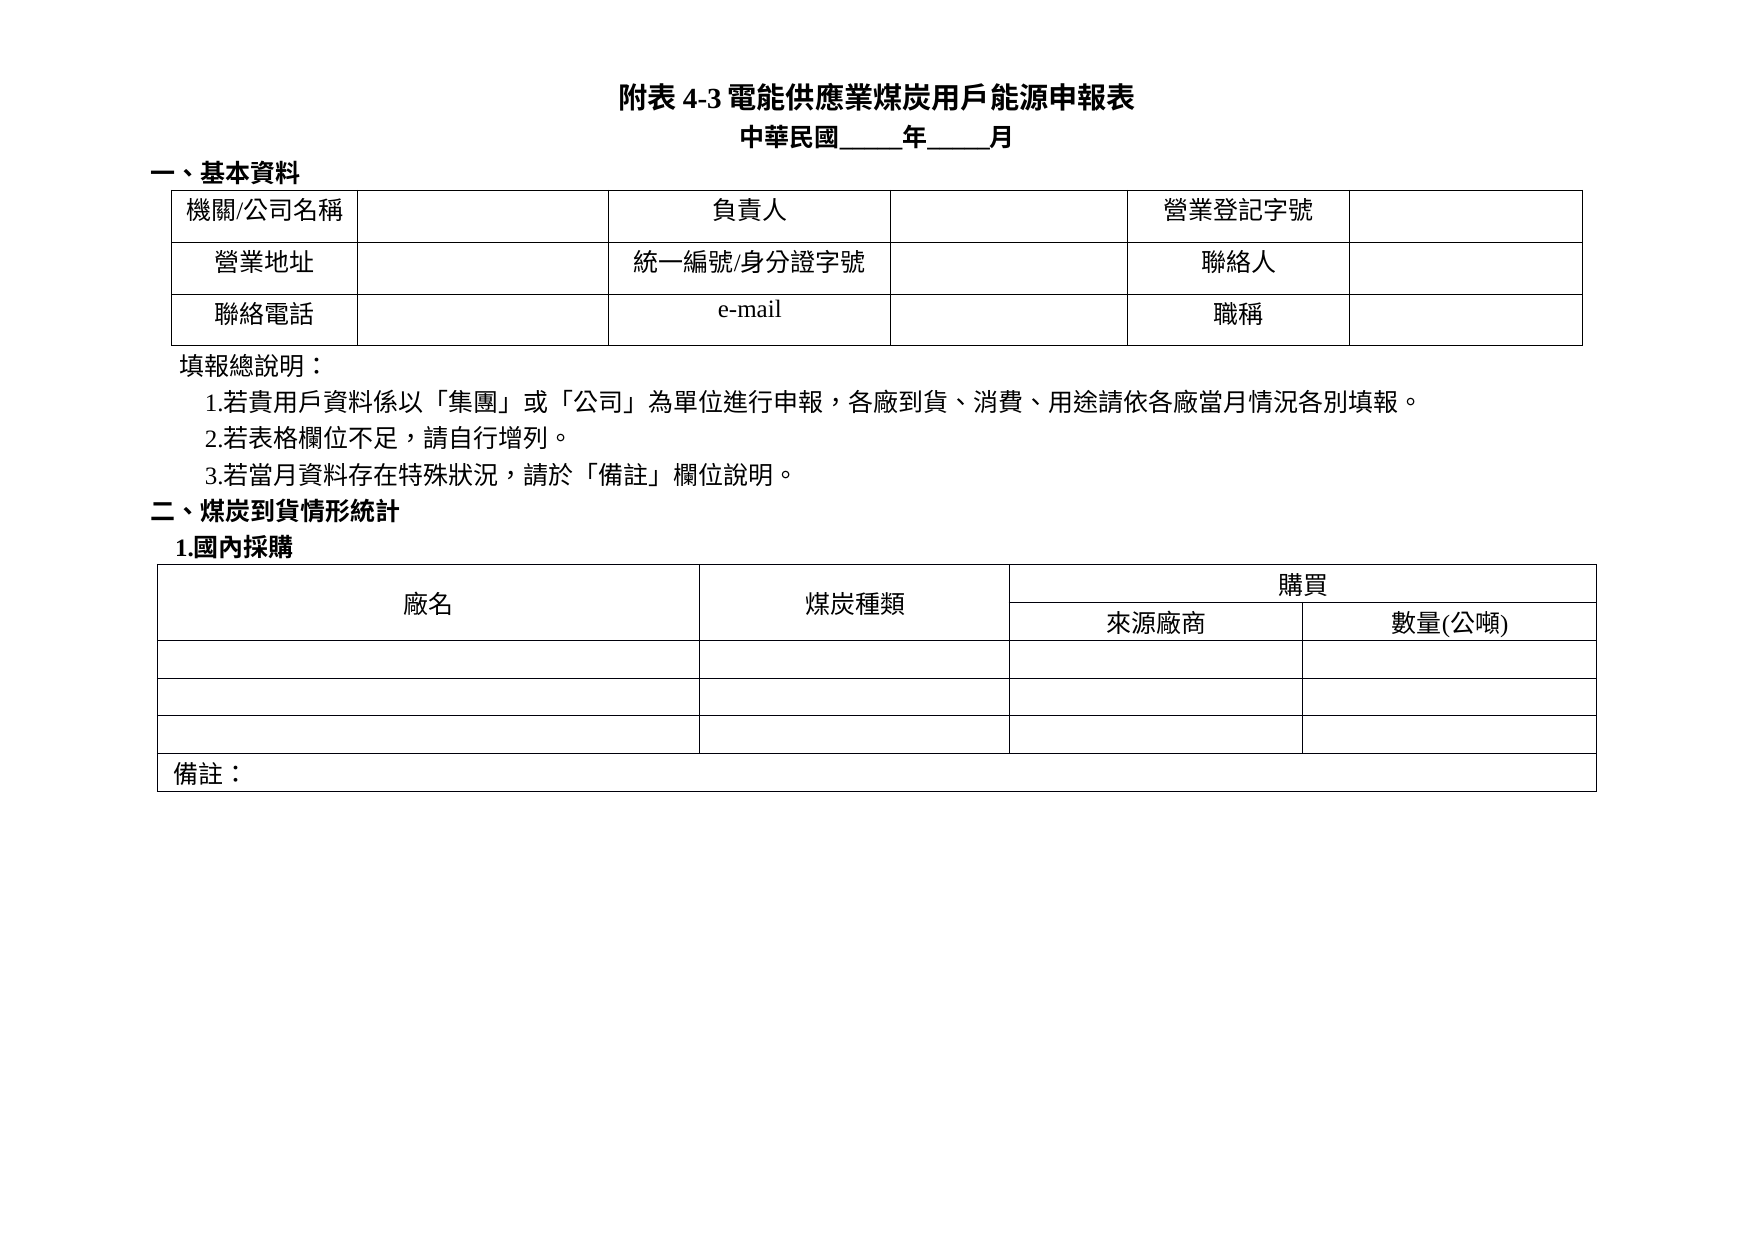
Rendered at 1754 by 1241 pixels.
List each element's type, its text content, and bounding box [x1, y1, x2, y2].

table_cell [700, 716, 1009, 753]
table_cell e-mail [609, 295, 890, 345]
table_cell [158, 679, 699, 715]
table_cell [358, 295, 608, 345]
text 2.若表格欄位不足，請自行增列。 [175, 419, 1604, 455]
table_cell [158, 641, 699, 677]
table_header 機關/公司名稱 [172, 191, 357, 242]
table_cell 來源廠商 [1010, 603, 1302, 639]
table_header 購買 [1010, 565, 1596, 602]
table_cell [891, 243, 1127, 293]
table_header [1350, 191, 1582, 242]
table_cell 統一編號/身分證字號 [609, 243, 890, 293]
table_cell [1010, 679, 1302, 715]
table_cell [158, 716, 699, 753]
table_cell [1303, 641, 1596, 677]
table_cell [1010, 716, 1302, 753]
text 填報總說明： [150, 346, 1604, 383]
text 附表4-3電能供應業煤炭用戶能源申報表 [150, 75, 1604, 117]
table_cell 營業地址 [172, 243, 357, 293]
table_header 廠名 [158, 565, 699, 639]
table_cell [1303, 679, 1596, 715]
table_cell 數量(公噸) [1303, 603, 1596, 639]
table_cell [1350, 295, 1582, 345]
table_cell 備註： [158, 754, 1596, 791]
table_cell [1303, 716, 1596, 753]
table_header 煤炭種類 [700, 565, 1009, 639]
text 3.若當月資料存在特殊狀況，請於「備註」欄位說明。 [175, 455, 1604, 491]
table_cell [700, 641, 1009, 677]
table_header 負責人 [609, 191, 890, 242]
text 1.國內採購 [175, 528, 1604, 564]
table_header 營業登記字號 [1128, 191, 1349, 242]
table_cell 聯絡人 [1128, 243, 1349, 293]
text 一、基本資料 [150, 153, 1604, 190]
text 1.若貴用戶資料係以「集團」或「公司」為單位進行申報，各廠到貨、消費、用途請依各廠當月情況各別填報。 [175, 383, 1604, 419]
table_cell [700, 679, 1009, 715]
table_cell 聯絡電話 [172, 295, 357, 345]
table_header [891, 191, 1127, 242]
table_cell [1350, 243, 1582, 293]
table_cell [891, 295, 1127, 345]
table_cell [358, 243, 608, 293]
table_cell [1010, 641, 1302, 677]
text 中華民國_____年_____月 [150, 117, 1604, 153]
table_cell 職稱 [1128, 295, 1349, 345]
text 二、煤炭到貨情形統計 [150, 491, 1604, 528]
table_header [358, 191, 608, 242]
